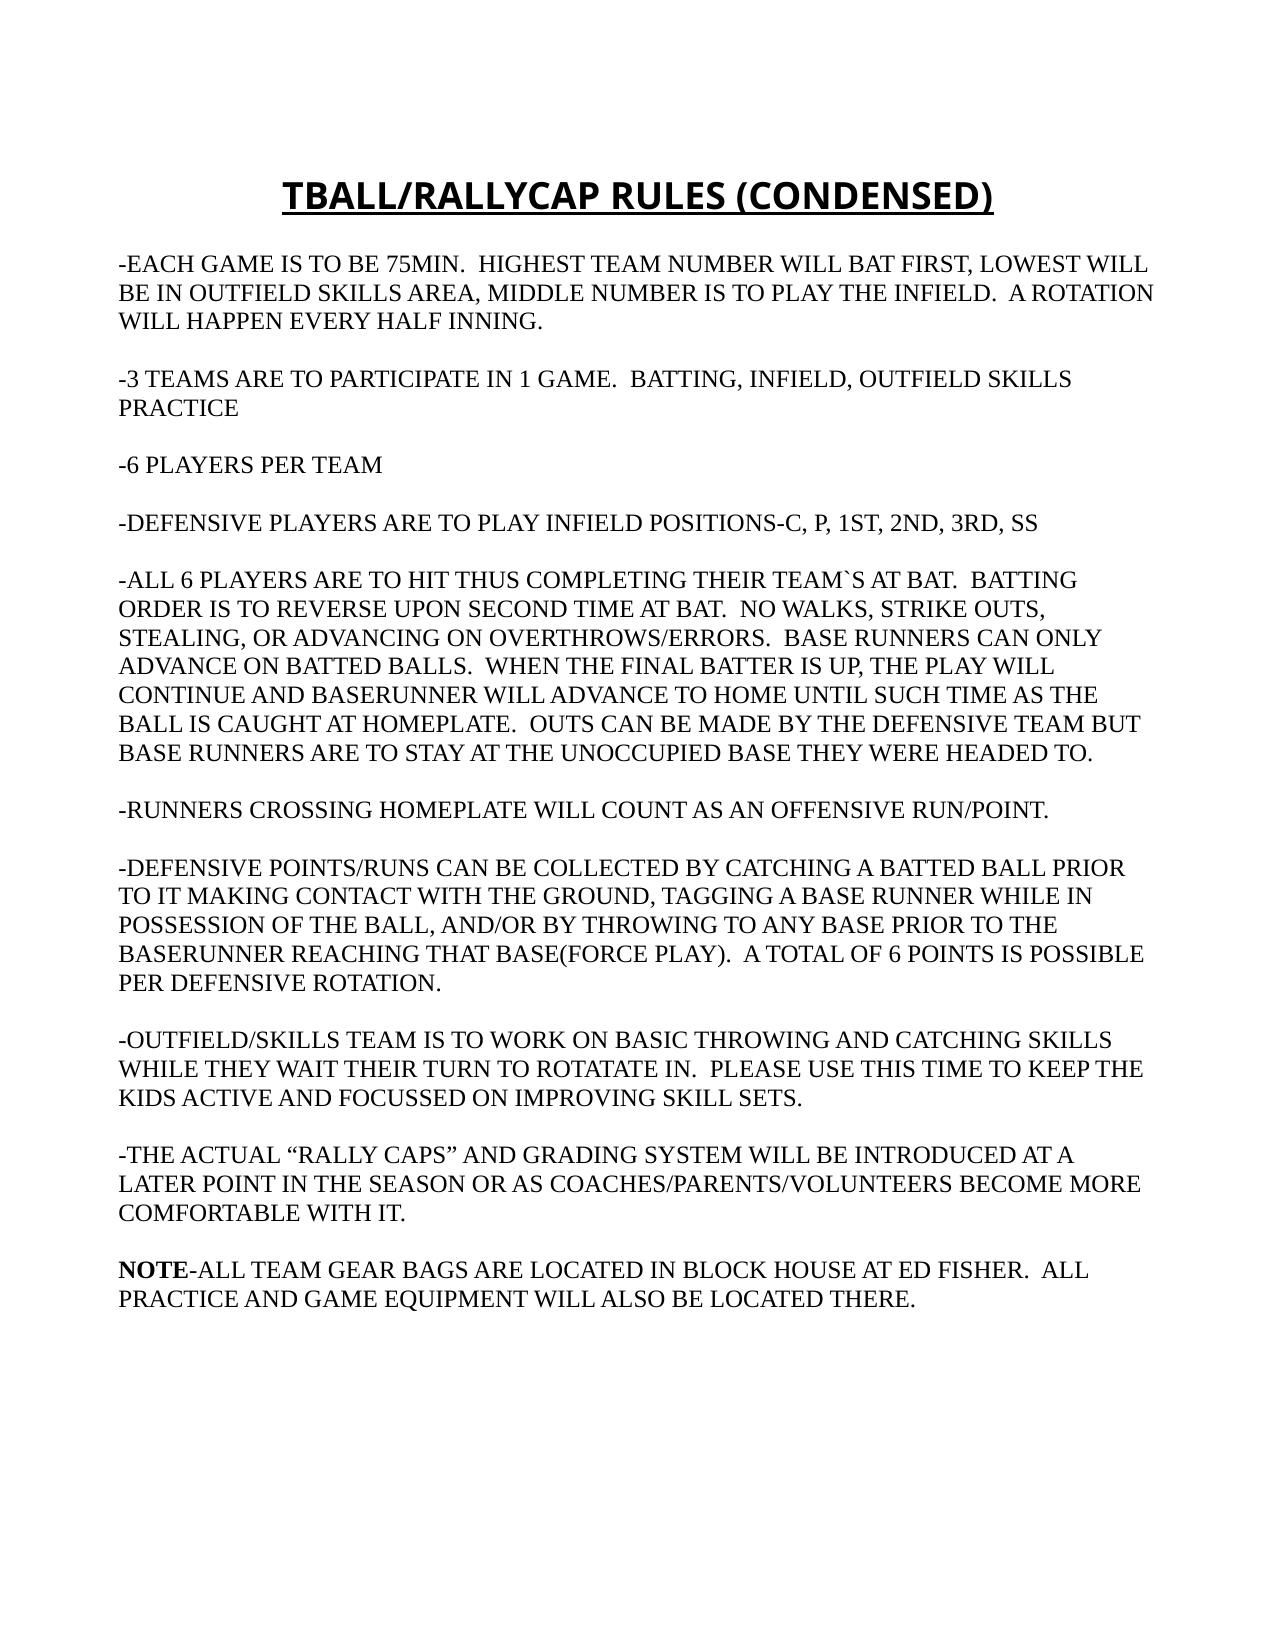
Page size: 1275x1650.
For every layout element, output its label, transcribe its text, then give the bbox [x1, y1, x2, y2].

text -OUTFIELD/SKILLS TEAM IS TO WORK ON BASIC THROWING AND CATCHING SKILLS WHILE THEY WAIT THEIR TURN TO ROTATATE IN. PLEASE USE THIS TIME TO KEEP THE KIDS ACTIVE AND FOCUSSED ON IMPROVING SKILL SETS. [118, 1025, 1157, 1111]
text -DEFENSIVE POINTS/RUNS CAN BE COLLECTED BY CATCHING A BATTED BALL PRIOR TO IT MAKING CONTACT WITH THE GROUND, TAGGING A BASE RUNNER WHILE IN POSSESSION OF THE BALL, AND/OR BY THROWING TO ANY BASE PRIOR TO THE BASERUNNER REACHING THAT BASE(FORCE PLAY). A TOTAL OF 6 POINTS IS POSSIBLE PER DEFENSIVE ROTATION. [118, 853, 1157, 996]
text -EACH GAME IS TO BE 75MIN. HIGHEST TEAM NUMBER WILL BAT FIRST, LOWEST WILL BE IN OUTFIELD SKILLS AREA, MIDDLE NUMBER IS TO PLAY THE INFIELD. A ROTATION WILL HAPPEN EVERY HALF INNING. [118, 249, 1157, 335]
text -DEFENSIVE PLAYERS ARE TO PLAY INFIELD POSITIONS-C, P, 1ST, 2ND, 3RD, SS [118, 508, 1157, 536]
text NOTE-ALL TEAM GEAR BAGS ARE LOCATED IN BLOCK HOUSE AT ED FISHER. ALL PRACTICE AND GAME EQUIPMENT WILL ALSO BE LOCATED THERE. [118, 1255, 1157, 1313]
text -6 PLAYERS PER TEAM [118, 450, 1157, 479]
text -RUNNERS CROSSING HOMEPLATE WILL COUNT AS AN OFFENSIVE RUN/POINT. [118, 795, 1157, 824]
text TBALL/RALLYCAP RULES (CONDENSED) [118, 169, 1157, 220]
text -THE ACTUAL “RALLY CAPS” AND GRADING SYSTEM WILL BE INTRODUCED AT A LATER POINT IN THE SEASON OR AS COACHES/PARENTS/VOLUNTEERS BECOME MORE COMFORTABLE WITH IT. [118, 1140, 1157, 1226]
text -ALL 6 PLAYERS ARE TO HIT THUS COMPLETING THEIR TEAM`S AT BAT. BATTING ORDER IS TO REVERSE UPON SECOND TIME AT BAT. NO WALKS, STRIKE OUTS, STEALING, OR ADVANCING ON OVERTHROWS/ERRORS. BASE RUNNERS CAN ONLY ADVANCE ON BATTED BALLS. WHEN THE FINAL BATTER IS UP, THE PLAY WILL CONTINUE AND BASERUNNER WILL ADVANCE TO HOME UNTIL SUCH TIME AS THE BALL IS CAUGHT AT HOMEPLATE. OUTS CAN BE MADE BY THE DEFENSIVE TEAM BUT BASE RUNNERS ARE TO STAY AT THE UNOCCUPIED BASE THEY WERE HEADED TO. [118, 565, 1157, 766]
text -3 TEAMS ARE TO PARTICIPATE IN 1 GAME. BATTING, INFIELD, OUTFIELD SKILLS PRACTICE [118, 364, 1157, 421]
